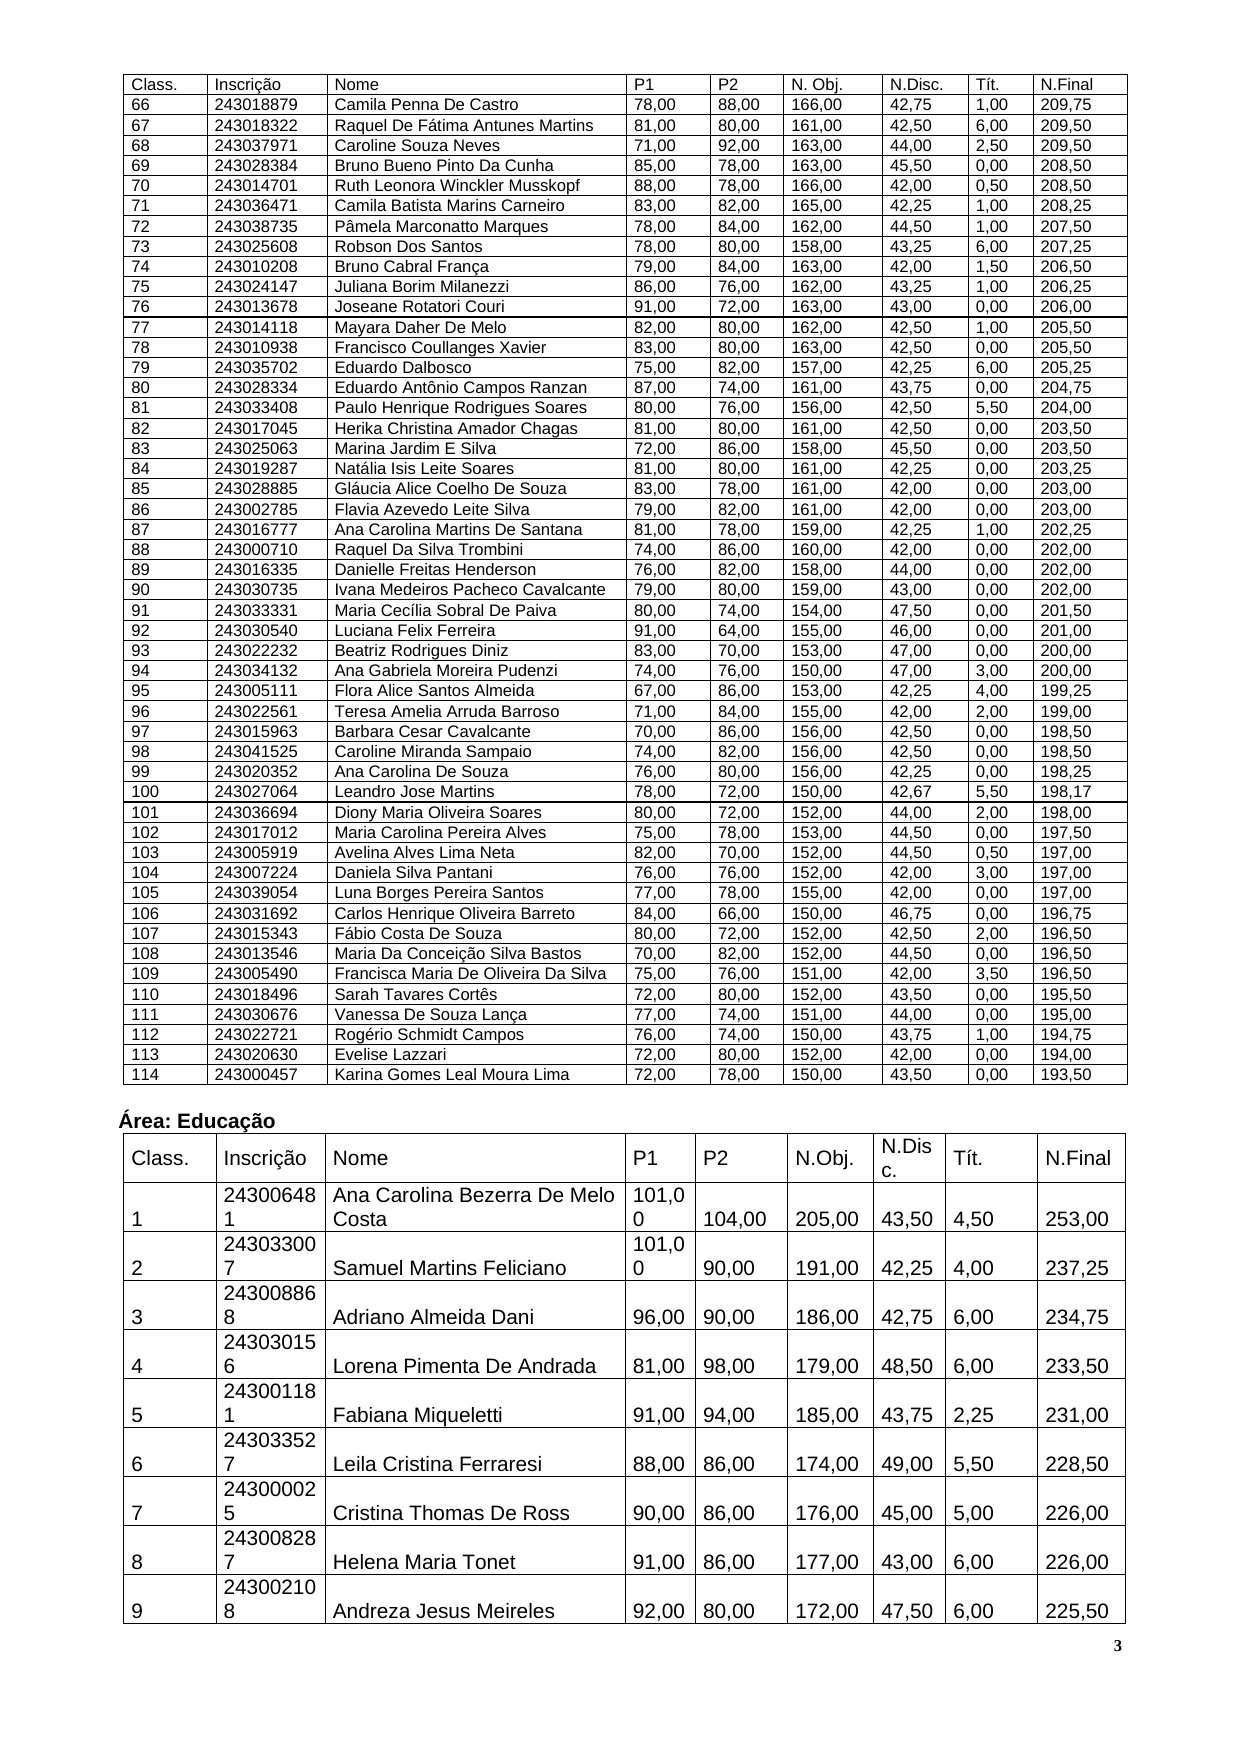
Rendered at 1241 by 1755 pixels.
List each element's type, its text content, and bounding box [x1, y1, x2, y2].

table_cell 196,50 [1034, 944, 1127, 963]
table_cell 77 [124, 318, 207, 337]
table_cell 84,00 [627, 904, 710, 923]
table_cell 90,00 [696, 1281, 787, 1329]
table_cell 1,50 [969, 257, 1033, 276]
table_cell 76,00 [711, 661, 783, 680]
table_cell 155,00 [784, 701, 882, 721]
table_cell 0,00 [969, 378, 1033, 397]
table_cell 78,00 [711, 479, 783, 498]
table_cell 243028334 [208, 378, 327, 397]
table_cell Camila Batista Marins Carneiro [328, 196, 626, 215]
table_cell 88,00 [626, 1428, 695, 1476]
table_cell 243020630 [208, 1045, 327, 1064]
table_cell 43,75 [883, 1025, 968, 1044]
table_cell 76,00 [711, 863, 783, 882]
table_cell 74,00 [711, 600, 783, 619]
table_cell 2,00 [969, 803, 1033, 822]
table_cell 42,50 [883, 722, 968, 741]
table_cell Joseane Rotatori Couri [328, 297, 626, 316]
table_cell 165,00 [784, 196, 882, 215]
table_cell 48,50 [874, 1330, 945, 1378]
table_cell 0,00 [969, 722, 1033, 741]
table_cell 42,50 [883, 398, 968, 417]
table_cell Ana Carolina De Souza [328, 762, 626, 781]
table_cell 43,25 [883, 277, 968, 296]
table_cell 0,00 [969, 580, 1033, 599]
table_cell 243007224 [208, 863, 327, 882]
table_cell 82,00 [711, 358, 783, 377]
table_cell 198,00 [1034, 803, 1127, 822]
table_cell Eduardo Antônio Campos Ranzan [328, 378, 626, 397]
table_cell 3,50 [969, 964, 1033, 983]
table_cell 243036471 [208, 196, 327, 215]
table_cell Natália Isis Leite Soares [328, 459, 626, 478]
table_cell 71,00 [627, 701, 710, 721]
table_cell 79,00 [627, 499, 710, 518]
table_cell 163,00 [784, 156, 882, 175]
table_cell 6,00 [946, 1526, 1037, 1574]
table_cell 70,00 [627, 944, 710, 963]
table_header N. Obj. [784, 75, 882, 94]
table_cell 1,00 [969, 277, 1033, 296]
table_cell 243020352 [208, 762, 327, 781]
table_cell 200,00 [1034, 641, 1127, 660]
table_cell 166,00 [784, 176, 882, 195]
table_cell 80 [124, 378, 207, 397]
table_cell 80,00 [627, 600, 710, 619]
table_cell 42,50 [883, 115, 968, 134]
table_cell 152,00 [784, 924, 882, 943]
table_cell 209,50 [1034, 115, 1127, 134]
table_cell 42,25 [883, 681, 968, 700]
table_cell Caroline Souza Neves [328, 136, 626, 155]
table_cell 91,00 [626, 1379, 695, 1427]
table_cell 47,50 [883, 600, 968, 619]
table_cell 158,00 [784, 560, 882, 579]
table_cell 196,50 [1034, 924, 1127, 943]
table_cell 157,00 [784, 358, 882, 377]
table_cell 159,00 [784, 580, 882, 599]
table_cell 83,00 [627, 479, 710, 498]
table_cell 80,00 [627, 924, 710, 943]
table_cell 6 [124, 1428, 216, 1476]
table_cell 208,50 [1034, 176, 1127, 195]
table_header P2 [711, 75, 783, 94]
table_cell 78,00 [711, 823, 783, 842]
table_cell Eduardo Dalbosco [328, 358, 626, 377]
table_header Tít. [969, 75, 1033, 94]
table_cell 243001181 [217, 1379, 325, 1427]
table_header Inscrição [217, 1134, 325, 1182]
table_cell 42,00 [883, 176, 968, 195]
table_cell Pâmela Marconatto Marques [328, 216, 626, 236]
table_cell 205,25 [1034, 358, 1127, 377]
table_cell 78 [124, 338, 207, 357]
table_cell 6,00 [969, 237, 1033, 256]
table_cell 163,00 [784, 136, 882, 155]
table_cell 42,00 [883, 540, 968, 559]
table_cell 5,50 [969, 398, 1033, 417]
table_cell 194,75 [1034, 1025, 1127, 1044]
table_cell 202,25 [1034, 520, 1127, 539]
table_cell 166,00 [784, 95, 882, 114]
table_cell 80,00 [627, 803, 710, 822]
table_cell 2,00 [969, 701, 1033, 721]
table_cell 243013678 [208, 297, 327, 316]
table_cell 3,00 [969, 863, 1033, 882]
table_cell 80,00 [627, 398, 710, 417]
table_cell 0,00 [969, 762, 1033, 781]
table_cell 2,00 [969, 924, 1033, 943]
table_cell Gláucia Alice Coelho De Souza [328, 479, 626, 498]
table_cell 71,00 [627, 136, 710, 155]
table_cell 44,00 [883, 1005, 968, 1024]
table_cell 42,50 [883, 419, 968, 438]
table_cell Daniela Silva Pantani [328, 863, 626, 882]
table_cell 0,00 [969, 823, 1033, 842]
table_cell 209,75 [1034, 95, 1127, 114]
table_cell 243038735 [208, 216, 327, 236]
table_cell 201,50 [1034, 600, 1127, 619]
table_cell 72,00 [711, 297, 783, 316]
table_cell 202,00 [1034, 580, 1127, 599]
table_cell 68 [124, 136, 207, 155]
table_cell 158,00 [784, 237, 882, 256]
table_header P1 [626, 1134, 695, 1182]
table_cell 243033007 [217, 1232, 325, 1280]
table_cell 6,00 [969, 358, 1033, 377]
table_cell 84 [124, 459, 207, 478]
table_cell 78,00 [711, 176, 783, 195]
table_cell 102 [124, 823, 207, 842]
table_cell 91 [124, 600, 207, 619]
table_cell 5 [124, 1379, 216, 1427]
table_cell 150,00 [784, 661, 882, 680]
table_cell 0,00 [969, 499, 1033, 518]
table_cell 47,00 [883, 661, 968, 680]
table_cell 42,50 [883, 924, 968, 943]
table_cell 201,00 [1034, 621, 1127, 640]
table_cell 205,50 [1034, 338, 1127, 357]
table_cell 83 [124, 439, 207, 458]
table_cell 87,00 [627, 378, 710, 397]
table_cell 3 [124, 1281, 216, 1329]
table_cell 86,00 [696, 1428, 787, 1476]
table_cell 42,00 [883, 257, 968, 276]
table_cell 43,25 [883, 237, 968, 256]
table_cell 161,00 [784, 479, 882, 498]
table_cell 243022232 [208, 641, 327, 660]
table_cell 88,00 [627, 176, 710, 195]
table_cell 64,00 [711, 621, 783, 640]
table_cell 243019287 [208, 459, 327, 478]
table_cell 42,00 [883, 1045, 968, 1064]
table_cell 233,50 [1038, 1330, 1125, 1378]
table_cell 78,00 [711, 883, 783, 902]
table_cell 156,00 [784, 398, 882, 417]
table_cell 75,00 [627, 823, 710, 842]
table_cell 231,00 [1038, 1379, 1125, 1427]
table_cell 74,00 [627, 540, 710, 559]
table_cell 72,00 [627, 439, 710, 458]
table_cell 42,75 [883, 95, 968, 114]
table_cell 152,00 [784, 944, 882, 963]
table_cell 243000025 [217, 1477, 325, 1525]
table_cell 174,00 [788, 1428, 873, 1476]
table_cell 86,00 [627, 277, 710, 296]
table_cell 243015343 [208, 924, 327, 943]
table_cell 196,75 [1034, 904, 1127, 923]
table_cell 243028885 [208, 479, 327, 498]
table_cell 191,00 [788, 1232, 873, 1280]
table_cell 197,00 [1034, 863, 1127, 882]
table_cell 45,00 [874, 1477, 945, 1525]
table_cell 243033527 [217, 1428, 325, 1476]
table_cell 150,00 [784, 1025, 882, 1044]
table_cell 243005111 [208, 681, 327, 700]
table_cell 44,50 [883, 216, 968, 236]
table_cell 8 [124, 1526, 216, 1574]
table_cell 205,00 [788, 1183, 873, 1231]
table_cell 199,00 [1034, 701, 1127, 721]
table_cell Ana Gabriela Moreira Pudenzi [328, 661, 626, 680]
table_cell 243000710 [208, 540, 327, 559]
table_header P2 [696, 1134, 787, 1182]
table_cell 202,00 [1034, 540, 1127, 559]
table_cell 152,00 [784, 1045, 882, 1064]
table_cell 42,67 [883, 782, 968, 801]
table_cell 43,00 [883, 297, 968, 316]
table_cell 80,00 [711, 419, 783, 438]
table_cell 103 [124, 843, 207, 862]
table_cell 110 [124, 984, 207, 1003]
table_cell Francisco Coullanges Xavier [328, 338, 626, 357]
table_cell 1,00 [969, 520, 1033, 539]
table_cell Avelina Alves Lima Neta [328, 843, 626, 862]
table_cell 85,00 [627, 156, 710, 175]
table_cell 163,00 [784, 257, 882, 276]
table_cell 86,00 [696, 1477, 787, 1525]
table_header Nome [328, 75, 626, 94]
table_cell 225,50 [1038, 1575, 1125, 1623]
table_cell 72,00 [711, 803, 783, 822]
table_cell 44,50 [883, 843, 968, 862]
table_cell 94 [124, 661, 207, 680]
table_cell 82,00 [627, 318, 710, 337]
table_cell 78,00 [711, 156, 783, 175]
table_cell 74,00 [711, 378, 783, 397]
table_cell 91,00 [626, 1526, 695, 1574]
table_cell 156,00 [784, 742, 882, 761]
table_cell 80,00 [711, 580, 783, 599]
table_cell 90 [124, 580, 207, 599]
table_cell 86,00 [711, 722, 783, 741]
table_cell 96,00 [626, 1281, 695, 1329]
table_cell 73 [124, 237, 207, 256]
table_cell 4,50 [946, 1183, 1037, 1231]
table_cell Diony Maria Oliveira Soares [328, 803, 626, 822]
table_cell 161,00 [784, 459, 882, 478]
table_cell 161,00 [784, 115, 882, 134]
table_cell 6,00 [946, 1330, 1037, 1378]
table_cell 91,00 [627, 621, 710, 640]
table_cell 0,00 [969, 338, 1033, 357]
table_cell 197,00 [1034, 843, 1127, 862]
table_cell Ana Carolina Bezerra De Melo Costa [326, 1183, 625, 1231]
table_cell 70,00 [711, 843, 783, 862]
table_cell 243008868 [217, 1281, 325, 1329]
table_cell 75,00 [627, 964, 710, 983]
table_cell 243018496 [208, 984, 327, 1003]
table_cell 156,00 [784, 762, 882, 781]
table_cell 94,00 [696, 1379, 787, 1427]
table_cell 198,17 [1034, 782, 1127, 801]
table_cell 107 [124, 924, 207, 943]
table_cell 0,00 [969, 641, 1033, 660]
table_cell 81,00 [627, 459, 710, 478]
table_cell 4,00 [969, 681, 1033, 700]
table_cell Vanessa De Souza Lança [328, 1005, 626, 1024]
table_cell Marina Jardim E Silva [328, 439, 626, 458]
table_cell 1,00 [969, 216, 1033, 236]
table_cell 95 [124, 681, 207, 700]
table_cell 0,00 [969, 944, 1033, 963]
table_cell 45,50 [883, 439, 968, 458]
table_cell 80,00 [711, 237, 783, 256]
table_cell 70,00 [711, 641, 783, 660]
table_header N.Final [1038, 1134, 1125, 1182]
table_cell 105 [124, 883, 207, 902]
table_cell 82,00 [627, 843, 710, 862]
table_cell 112 [124, 1025, 207, 1044]
table_cell 196,50 [1034, 964, 1127, 983]
table_cell Helena Maria Tonet [326, 1526, 625, 1574]
table_cell Evelise Lazzari [328, 1045, 626, 1064]
table_cell 42,50 [883, 742, 968, 761]
table_cell 47,00 [883, 641, 968, 660]
table_cell 161,00 [784, 378, 882, 397]
table_cell 199,25 [1034, 681, 1127, 700]
table_cell 243015963 [208, 722, 327, 741]
table_cell 153,00 [784, 641, 882, 660]
table_cell 243033408 [208, 398, 327, 417]
table_cell 206,00 [1034, 297, 1127, 316]
table_cell 6,00 [969, 115, 1033, 134]
table_cell 4,00 [946, 1232, 1037, 1280]
table_cell 42,00 [883, 863, 968, 882]
table_cell 42,50 [883, 318, 968, 337]
table_cell 98,00 [696, 1330, 787, 1378]
table_cell 6,00 [946, 1575, 1037, 1623]
table_cell 78,00 [627, 237, 710, 256]
table_cell 197,50 [1034, 823, 1127, 842]
table_cell 78,00 [711, 1065, 783, 1084]
table_cell 193,50 [1034, 1065, 1127, 1084]
table_cell 2,50 [969, 136, 1033, 155]
table_cell 153,00 [784, 681, 882, 700]
table_cell 111 [124, 1005, 207, 1024]
table_cell 203,00 [1034, 499, 1127, 518]
table_cell 66,00 [711, 904, 783, 923]
text Área: Educação [118, 1109, 1122, 1133]
table_cell 152,00 [784, 984, 882, 1003]
table_cell 208,50 [1034, 156, 1127, 175]
table_cell 80,00 [711, 459, 783, 478]
table_cell 243005919 [208, 843, 327, 862]
table_cell 108 [124, 944, 207, 963]
table_cell 42,00 [883, 479, 968, 498]
table_cell 155,00 [784, 621, 882, 640]
table_cell 82,00 [711, 944, 783, 963]
table_cell 0,00 [969, 904, 1033, 923]
table_cell 74,00 [627, 742, 710, 761]
table_cell 80,00 [711, 984, 783, 1003]
table_cell 42,25 [883, 196, 968, 215]
table_cell 77,00 [627, 1005, 710, 1024]
table_cell 104 [124, 863, 207, 882]
table_cell 79 [124, 358, 207, 377]
table_cell 92 [124, 621, 207, 640]
table_cell Flora Alice Santos Almeida [328, 681, 626, 700]
table_cell 5,50 [946, 1428, 1037, 1476]
table_cell Maria Da Conceição Silva Bastos [328, 944, 626, 963]
table_cell 203,50 [1034, 439, 1127, 458]
table_cell 0,50 [969, 176, 1033, 195]
table_header P1 [627, 75, 710, 94]
table_cell 114 [124, 1065, 207, 1084]
table_header Inscrição [208, 75, 327, 94]
table_cell 0,00 [969, 439, 1033, 458]
table_cell Ivana Medeiros Pacheco Cavalcante [328, 580, 626, 599]
table_cell 243006481 [217, 1183, 325, 1231]
table_cell Ana Carolina Martins De Santana [328, 520, 626, 539]
table_cell 81,00 [627, 115, 710, 134]
table_header N.Final [1034, 75, 1127, 94]
table_cell 158,00 [784, 439, 882, 458]
table_cell 86,00 [696, 1526, 787, 1574]
table_cell 87 [124, 520, 207, 539]
table_cell 228,50 [1038, 1428, 1125, 1476]
table_cell 74 [124, 257, 207, 276]
table_cell 97 [124, 722, 207, 741]
table_cell Adriano Almeida Dani [326, 1281, 625, 1329]
table_cell 72,00 [627, 984, 710, 1003]
table_cell 76,00 [711, 398, 783, 417]
table_cell 202,00 [1034, 560, 1127, 579]
table_cell 1,00 [969, 196, 1033, 215]
table_cell Carlos Henrique Oliveira Barreto [328, 904, 626, 923]
table_cell 42,00 [883, 883, 968, 902]
table_cell 0,00 [969, 1065, 1033, 1084]
table_cell Flavia Azevedo Leite Silva [328, 499, 626, 518]
table_cell Maria Carolina Pereira Alves [328, 823, 626, 842]
table_cell 43,00 [874, 1526, 945, 1574]
table_cell 197,00 [1034, 883, 1127, 902]
table_cell 6,00 [946, 1281, 1037, 1329]
table_cell 156,00 [784, 722, 882, 741]
table_cell Paulo Henrique Rodrigues Soares [328, 398, 626, 417]
table_cell 76,00 [627, 762, 710, 781]
table_cell 80,00 [711, 338, 783, 357]
table_header Nome [326, 1134, 625, 1182]
table_cell 155,00 [784, 883, 882, 902]
table_cell 42,00 [883, 964, 968, 983]
table_cell 2,25 [946, 1379, 1037, 1427]
table_cell 46,00 [883, 621, 968, 640]
table_cell 153,00 [784, 823, 882, 842]
table_cell 0,00 [969, 560, 1033, 579]
table_cell 207,50 [1034, 216, 1127, 236]
table_cell 72,00 [711, 924, 783, 943]
table_cell 42,00 [883, 701, 968, 721]
table_cell Herika Christina Amador Chagas [328, 419, 626, 438]
table_cell 0,00 [969, 883, 1033, 902]
table_cell 177,00 [788, 1526, 873, 1574]
table_cell 85 [124, 479, 207, 498]
table_cell 243016335 [208, 560, 327, 579]
table_header N.Disc. [874, 1134, 945, 1182]
table_cell 1,00 [969, 318, 1033, 337]
table_cell 113 [124, 1045, 207, 1064]
table_cell 91,00 [627, 297, 710, 316]
table_cell 161,00 [784, 499, 882, 518]
table_cell 5,00 [946, 1477, 1037, 1525]
table_cell 243030676 [208, 1005, 327, 1024]
table_cell 0,00 [969, 1045, 1033, 1064]
table_cell 0,00 [969, 156, 1033, 175]
table_cell 72,00 [627, 1065, 710, 1084]
table_cell 208,25 [1034, 196, 1127, 215]
table_cell 205,50 [1034, 318, 1127, 337]
table_cell 104,00 [696, 1183, 787, 1231]
table_cell 84,00 [711, 257, 783, 276]
table_cell 106 [124, 904, 207, 923]
table_cell 1,00 [969, 1025, 1033, 1044]
table_cell 0,00 [969, 459, 1033, 478]
table_cell 243014118 [208, 318, 327, 337]
table_cell Andreza Jesus Meireles [326, 1575, 625, 1623]
table_cell 0,00 [969, 984, 1033, 1003]
table_cell 1 [124, 1183, 216, 1231]
table_cell Lorena Pimenta De Andrada [326, 1330, 625, 1378]
table_cell 44,50 [883, 823, 968, 842]
table_cell Luciana Felix Ferreira [328, 621, 626, 640]
table_cell 243035702 [208, 358, 327, 377]
table_cell Fabiana Miqueletti [326, 1379, 625, 1427]
table_cell 101,00 [626, 1232, 695, 1280]
table_cell 243017045 [208, 419, 327, 438]
table_cell 74,00 [711, 1005, 783, 1024]
table_cell Ruth Leonora Winckler Musskopf [328, 176, 626, 195]
table_cell 243037971 [208, 136, 327, 155]
table_cell 78,00 [627, 782, 710, 801]
table_cell 72 [124, 216, 207, 236]
table_cell 203,25 [1034, 459, 1127, 478]
table_cell 159,00 [784, 520, 882, 539]
table_cell 96 [124, 701, 207, 721]
table_cell 82 [124, 419, 207, 438]
table_cell Raquel Da Silva Trombini [328, 540, 626, 559]
table_cell 90,00 [626, 1477, 695, 1525]
table_cell 0,00 [969, 600, 1033, 619]
table_cell 86,00 [711, 540, 783, 559]
table_cell 162,00 [784, 277, 882, 296]
table_cell 234,75 [1038, 1281, 1125, 1329]
table_cell Juliana Borim Milanezzi [328, 277, 626, 296]
table_cell 67 [124, 115, 207, 134]
table_cell 243030540 [208, 621, 327, 640]
table_cell 42,25 [883, 358, 968, 377]
table_cell 74,00 [627, 661, 710, 680]
table_cell 243018322 [208, 115, 327, 134]
table_cell 243022561 [208, 701, 327, 721]
table_cell 243002108 [217, 1575, 325, 1623]
table_cell 152,00 [784, 863, 882, 882]
table_cell 101,00 [626, 1183, 695, 1231]
table_cell 81,00 [627, 419, 710, 438]
table_cell 42,50 [883, 338, 968, 357]
table_cell Bruno Cabral França [328, 257, 626, 276]
table_cell Luna Borges Pereira Santos [328, 883, 626, 902]
table_cell 88 [124, 540, 207, 559]
table_cell 82,00 [711, 499, 783, 518]
table_cell 83,00 [627, 338, 710, 357]
table_cell 42,25 [874, 1232, 945, 1280]
table_header Tít. [946, 1134, 1037, 1182]
table_cell 43,00 [883, 580, 968, 599]
table_header Class. [124, 75, 207, 94]
table_cell 44,00 [883, 136, 968, 155]
table_cell 243013546 [208, 944, 327, 963]
table_cell 150,00 [784, 904, 882, 923]
table_cell 195,00 [1034, 1005, 1127, 1024]
table_cell Mayara Daher De Melo [328, 318, 626, 337]
table_cell 98 [124, 742, 207, 761]
table_cell 79,00 [627, 580, 710, 599]
table_cell 93 [124, 641, 207, 660]
table_cell 243005490 [208, 964, 327, 983]
table_cell 44,50 [883, 944, 968, 963]
table_cell 45,50 [883, 156, 968, 175]
table_cell 49,00 [874, 1428, 945, 1476]
table_cell 243034132 [208, 661, 327, 680]
table_cell 172,00 [788, 1575, 873, 1623]
table_cell 152,00 [784, 843, 882, 862]
table_cell 76 [124, 297, 207, 316]
table_cell 86,00 [711, 439, 783, 458]
table_cell 42,25 [883, 520, 968, 539]
table_cell 151,00 [784, 964, 882, 983]
table_cell Beatriz Rodrigues Diniz [328, 641, 626, 660]
table_cell 195,50 [1034, 984, 1127, 1003]
table_cell 86 [124, 499, 207, 518]
table_cell 243024147 [208, 277, 327, 296]
table_cell 243030156 [217, 1330, 325, 1378]
table_cell 243016777 [208, 520, 327, 539]
table_cell 203,50 [1034, 419, 1127, 438]
table_cell 207,25 [1034, 237, 1127, 256]
table_cell 243018879 [208, 95, 327, 114]
table_cell 79,00 [627, 257, 710, 276]
table_cell Leila Cristina Ferraresi [326, 1428, 625, 1476]
table_cell Danielle Freitas Henderson [328, 560, 626, 579]
table_cell 204,75 [1034, 378, 1127, 397]
table_cell 76,00 [627, 560, 710, 579]
table_cell 74,00 [711, 1025, 783, 1044]
table_cell 92,00 [626, 1575, 695, 1623]
table_header N.Disc. [883, 75, 968, 94]
table_cell 89 [124, 560, 207, 579]
table_cell Cristina Thomas De Ross [326, 1477, 625, 1525]
table_cell 243000457 [208, 1065, 327, 1084]
table_cell 243002785 [208, 499, 327, 518]
table_cell 75,00 [627, 358, 710, 377]
table_cell 78,00 [627, 95, 710, 114]
table_cell 83,00 [627, 196, 710, 215]
table_cell Sarah Tavares Cortês [328, 984, 626, 1003]
table_cell 204,00 [1034, 398, 1127, 417]
table_cell 80,00 [696, 1575, 787, 1623]
table_cell 243025608 [208, 237, 327, 256]
table_cell 42,00 [883, 499, 968, 518]
table_cell 0,00 [969, 419, 1033, 438]
table_cell 69 [124, 156, 207, 175]
table_cell 243028384 [208, 156, 327, 175]
table_cell 3,00 [969, 661, 1033, 680]
table_cell 176,00 [788, 1477, 873, 1525]
table_cell 44,00 [883, 560, 968, 579]
table_cell 9 [124, 1575, 216, 1623]
table_cell 43,75 [874, 1379, 945, 1427]
table_cell 226,00 [1038, 1526, 1125, 1574]
table_cell 237,25 [1038, 1232, 1125, 1280]
table_cell 243041525 [208, 742, 327, 761]
table_cell 186,00 [788, 1281, 873, 1329]
table_cell 163,00 [784, 338, 882, 357]
table_cell 47,50 [874, 1575, 945, 1623]
table_cell 0,00 [969, 621, 1033, 640]
table_cell 243027064 [208, 782, 327, 801]
table_cell 82,00 [711, 196, 783, 215]
table_cell 243039054 [208, 883, 327, 902]
table_cell 243014701 [208, 176, 327, 195]
table_cell Francisca Maria De Oliveira Da Silva [328, 964, 626, 983]
table_cell 203,00 [1034, 479, 1127, 498]
table_cell 243008287 [217, 1526, 325, 1574]
table_cell 43,75 [883, 378, 968, 397]
table_cell 161,00 [784, 419, 882, 438]
table_cell 0,00 [969, 297, 1033, 316]
table_cell Samuel Martins Feliciano [326, 1232, 625, 1280]
table_cell 243010208 [208, 257, 327, 276]
table_cell 198,25 [1034, 762, 1127, 781]
table_cell 44,00 [883, 803, 968, 822]
table_cell 43,50 [883, 1065, 968, 1084]
table_cell 198,50 [1034, 722, 1127, 741]
table_cell Barbara Cesar Cavalcante [328, 722, 626, 741]
table_cell 76,00 [627, 863, 710, 882]
table_cell 80,00 [711, 318, 783, 337]
table_cell Camila Penna De Castro [328, 95, 626, 114]
table_cell 243030735 [208, 580, 327, 599]
table_cell 243033331 [208, 600, 327, 619]
table_cell 194,00 [1034, 1045, 1127, 1064]
table_cell 81,00 [626, 1330, 695, 1378]
table_header N.Obj. [788, 1134, 873, 1182]
table_cell 75 [124, 277, 207, 296]
table_cell 76,00 [627, 1025, 710, 1044]
table_cell 84,00 [711, 701, 783, 721]
table_cell 43,50 [883, 984, 968, 1003]
table_cell 7 [124, 1477, 216, 1525]
table_cell 83,00 [627, 641, 710, 660]
table_cell Raquel De Fátima Antunes Martins [328, 115, 626, 134]
table_cell 71 [124, 196, 207, 215]
table_cell 243025063 [208, 439, 327, 458]
table_cell Bruno Bueno Pinto Da Cunha [328, 156, 626, 175]
table_cell 81 [124, 398, 207, 417]
table_cell 72,00 [627, 1045, 710, 1064]
table_cell 253,00 [1038, 1183, 1125, 1231]
table_cell 243022721 [208, 1025, 327, 1044]
table_cell 78,00 [711, 520, 783, 539]
table_cell 66 [124, 95, 207, 114]
table_cell 81,00 [627, 520, 710, 539]
table_cell 80,00 [711, 1045, 783, 1064]
table_cell 46,75 [883, 904, 968, 923]
table_cell 99 [124, 762, 207, 781]
table_cell 88,00 [711, 95, 783, 114]
table_cell Teresa Amelia Arruda Barroso [328, 701, 626, 721]
table_cell Leandro Jose Martins [328, 782, 626, 801]
table_cell 206,50 [1034, 257, 1127, 276]
table_cell 179,00 [788, 1330, 873, 1378]
table_cell 198,50 [1034, 742, 1127, 761]
table_cell 42,25 [883, 762, 968, 781]
table_cell 92,00 [711, 136, 783, 155]
table_cell 43,50 [874, 1183, 945, 1231]
table_cell 76,00 [711, 964, 783, 983]
table_cell 5,50 [969, 782, 1033, 801]
table_cell 150,00 [784, 782, 882, 801]
table_cell Maria Cecília Sobral De Paiva [328, 600, 626, 619]
table_cell 100 [124, 782, 207, 801]
table_cell 206,25 [1034, 277, 1127, 296]
table_cell 101 [124, 803, 207, 822]
table_cell 209,50 [1034, 136, 1127, 155]
table_cell 243017012 [208, 823, 327, 842]
table_cell 152,00 [784, 803, 882, 822]
table_cell 162,00 [784, 216, 882, 236]
table_cell 42,75 [874, 1281, 945, 1329]
table_cell 86,00 [711, 681, 783, 700]
table_cell 0,00 [969, 540, 1033, 559]
table_cell 243010938 [208, 338, 327, 357]
table_cell 0,00 [969, 742, 1033, 761]
table_cell 77,00 [627, 883, 710, 902]
table_header Class. [124, 1134, 216, 1182]
table_cell 150,00 [784, 1065, 882, 1084]
table_cell 243036694 [208, 803, 327, 822]
table_cell 1,00 [969, 95, 1033, 114]
table_cell 109 [124, 964, 207, 983]
table_cell 70,00 [627, 722, 710, 741]
table_cell 162,00 [784, 318, 882, 337]
table_cell Rogério Schmidt Campos [328, 1025, 626, 1044]
table_cell 154,00 [784, 600, 882, 619]
table_cell 0,00 [969, 479, 1033, 498]
table_cell 0,50 [969, 843, 1033, 862]
table_cell Caroline Miranda Sampaio [328, 742, 626, 761]
table_cell 67,00 [627, 681, 710, 700]
table_cell 80,00 [711, 115, 783, 134]
table_cell 163,00 [784, 297, 882, 316]
table_cell 72,00 [711, 782, 783, 801]
table_cell 78,00 [627, 216, 710, 236]
table_cell 80,00 [711, 762, 783, 781]
table_cell Fábio Costa De Souza [328, 924, 626, 943]
table_cell 84,00 [711, 216, 783, 236]
table_cell 243031692 [208, 904, 327, 923]
table_cell 185,00 [788, 1379, 873, 1427]
table_cell 76,00 [711, 277, 783, 296]
table_cell 70 [124, 176, 207, 195]
table_cell 160,00 [784, 540, 882, 559]
table_cell 82,00 [711, 560, 783, 579]
table_cell 151,00 [784, 1005, 882, 1024]
table_cell 90,00 [696, 1232, 787, 1280]
table_cell 0,00 [969, 1005, 1033, 1024]
table_cell 4 [124, 1330, 216, 1378]
table_cell 200,00 [1034, 661, 1127, 680]
table_cell Karina Gomes Leal Moura Lima [328, 1065, 626, 1084]
table_cell 42,25 [883, 459, 968, 478]
table_cell 82,00 [711, 742, 783, 761]
table_cell 226,00 [1038, 1477, 1125, 1525]
table_cell Robson Dos Santos [328, 237, 626, 256]
table_cell 2 [124, 1232, 216, 1280]
